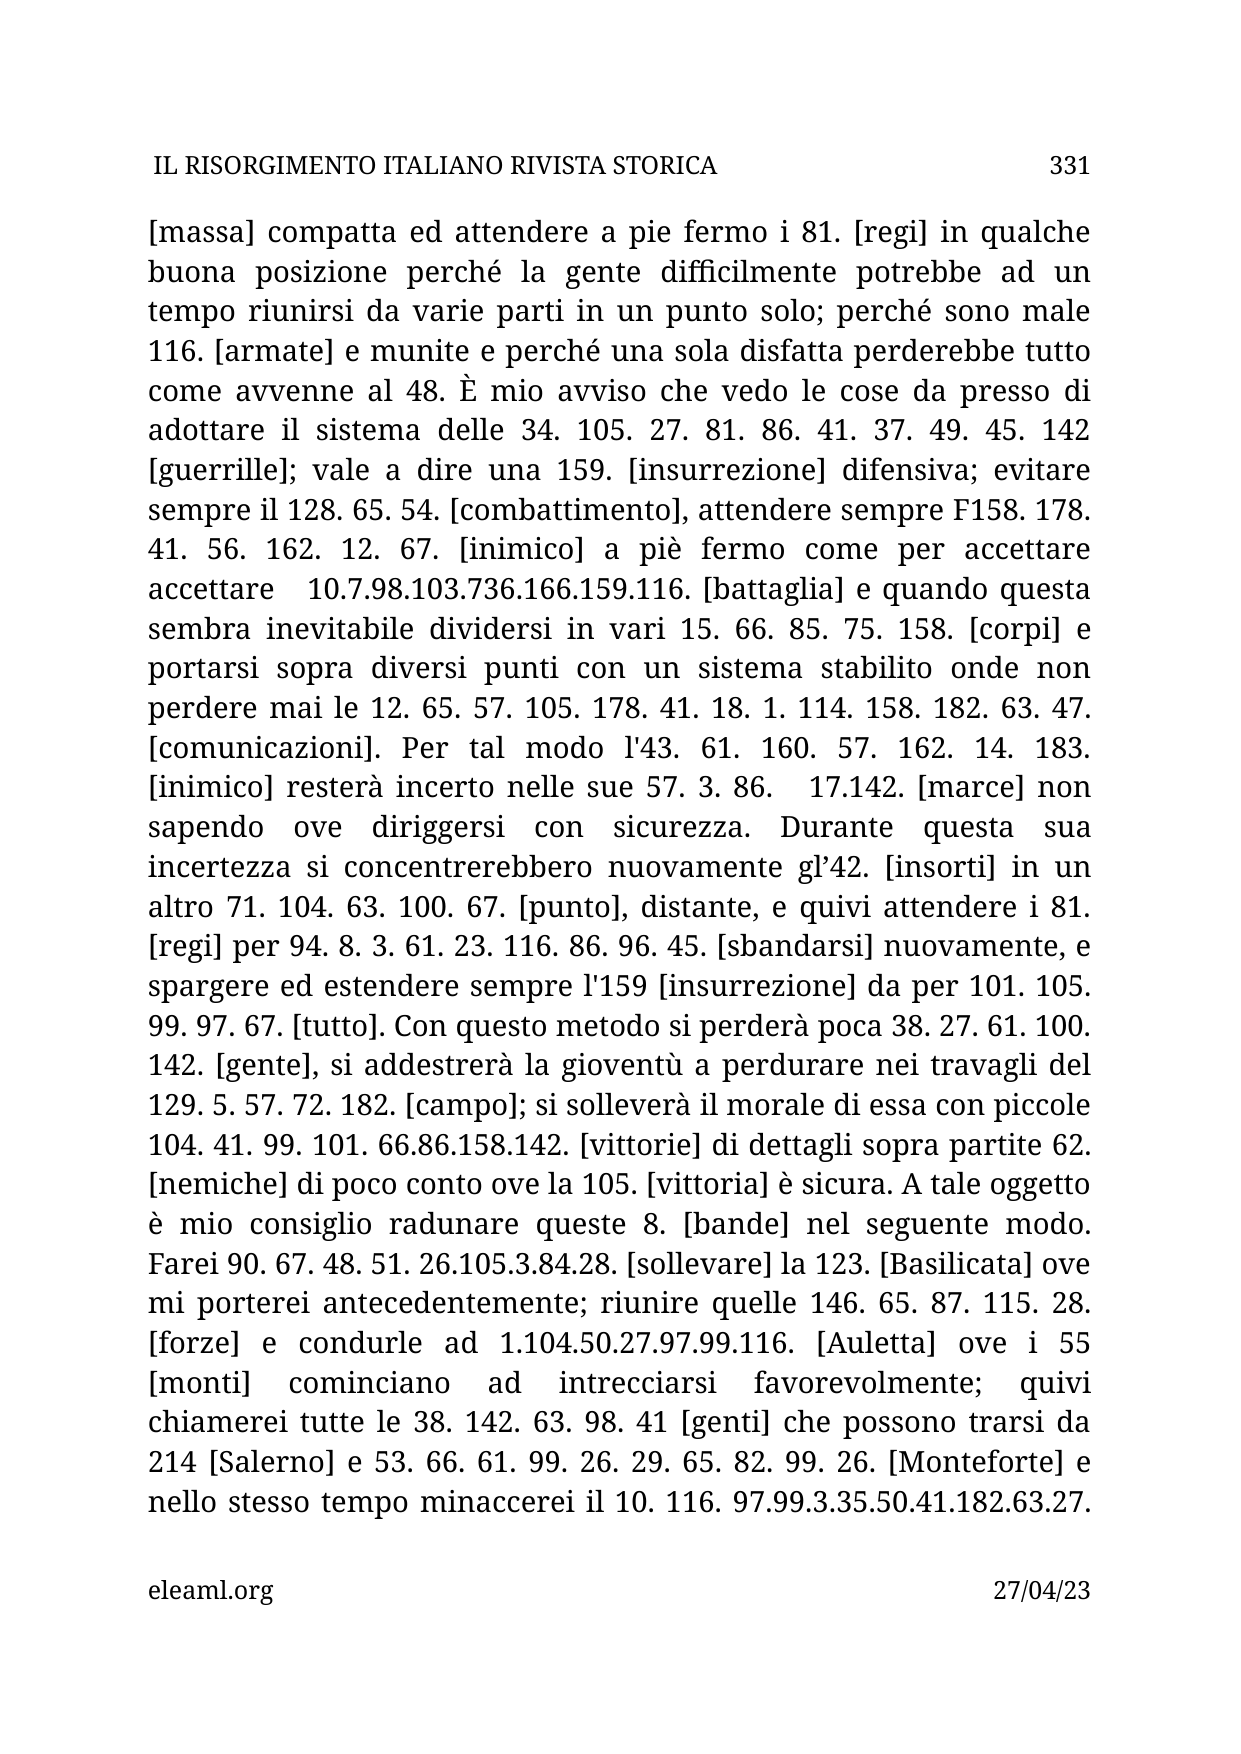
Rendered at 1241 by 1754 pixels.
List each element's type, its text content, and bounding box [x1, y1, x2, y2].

text [massa] compatta ed attendere a pie fermo i 81. [regi] in qualche buona posizione perché la gente difficilmente potrebbe ad un tempo riunirsi da varie parti in un punto solo; perché sono male 116. [armate] e munite e perché una sola disfatta perderebbe tutto come avvenne al 48. È mio avviso che vedo le cose da presso di adottare il sistema delle 34. 105. 27. 81. 86. 41. 37. 49. 45. 142 [guerrille]; vale a dire una 159. [insurrezione] difensiva; evitare sempre il 128. 65. 54. [combattimento], attendere sempre F158. 178. 41. 56. 162. 12. 67. [inimico] a piè fermo come per accettare accettare 10.7.98.103.736.166.159.116. [battaglia] e quando questa sembra inevitabile dividersi in vari 15. 66. 85. 75. 158. [corpi] e portarsi sopra diversi punti con un sistema stabilito onde non perdere mai le 12. 65. 57. 105. 178. 41. 18. 1. 114. 158. 182. 63. 47. [comunicazioni]. Per tal modo l'43. 61. 160. 57. 162. 14. 183. [inimico] resterà incerto nelle sue 57. 3. 86. 17.142. [marce] non sapendo ove diriggersi con sicurezza. Durante questa sua incertezza si concentrerebbero nuovamente gl’42. [insorti] in un altro 71. 104. 63. 100. 67. [punto], distante, e quivi attendere i 81. [regi] per 94. 8. 3. 61. 23. 116. 86. 96. 45. [sbandarsi] nuovamente, e spargere ed estendere sempre l'159 [insurrezione] da per 101. 105. 99. 97. 67. [tutto]. Con questo metodo si perderà poca 38. 27. 61. 100. 142. [gente], si addestrerà la gioventù a perdurare nei travagli del 129. 5. 57. 72. 182. [campo]; si solleverà il morale di essa con piccole 104. 41. 99. 101. 66.86.158.142. [vittorie] di dettagli sopra partite 62. [nemiche] di poco conto ove la 105. [vittoria] è sicura. A tale oggetto è mio consiglio radunare queste 8. [bande] nel seguente modo. Farei 90. 67. 48. 51. 26.105.3.84.28. [sollevare] la 123. [Basilicata] ove mi porterei antecedentemente; riunire quelle 146. 65. 87. 115. 28. [forze] e condurle ad 1.104.50.27.97.99.116. [Auletta] ove i 55 [monti] cominciano ad intrecciarsi favorevolmente; quivi chiamerei tutte le 38. 142. 63. 98. 41 [genti] che possono trarsi da 214 [Salerno] e 53. 66. 61. 99. 26. 29. 65. 82. 99. 26. [Monteforte] e nello stesso tempo minaccerei il 10. 116. 97.99.3.35.50.41.182.63.27. [148, 211, 1093, 1521]
